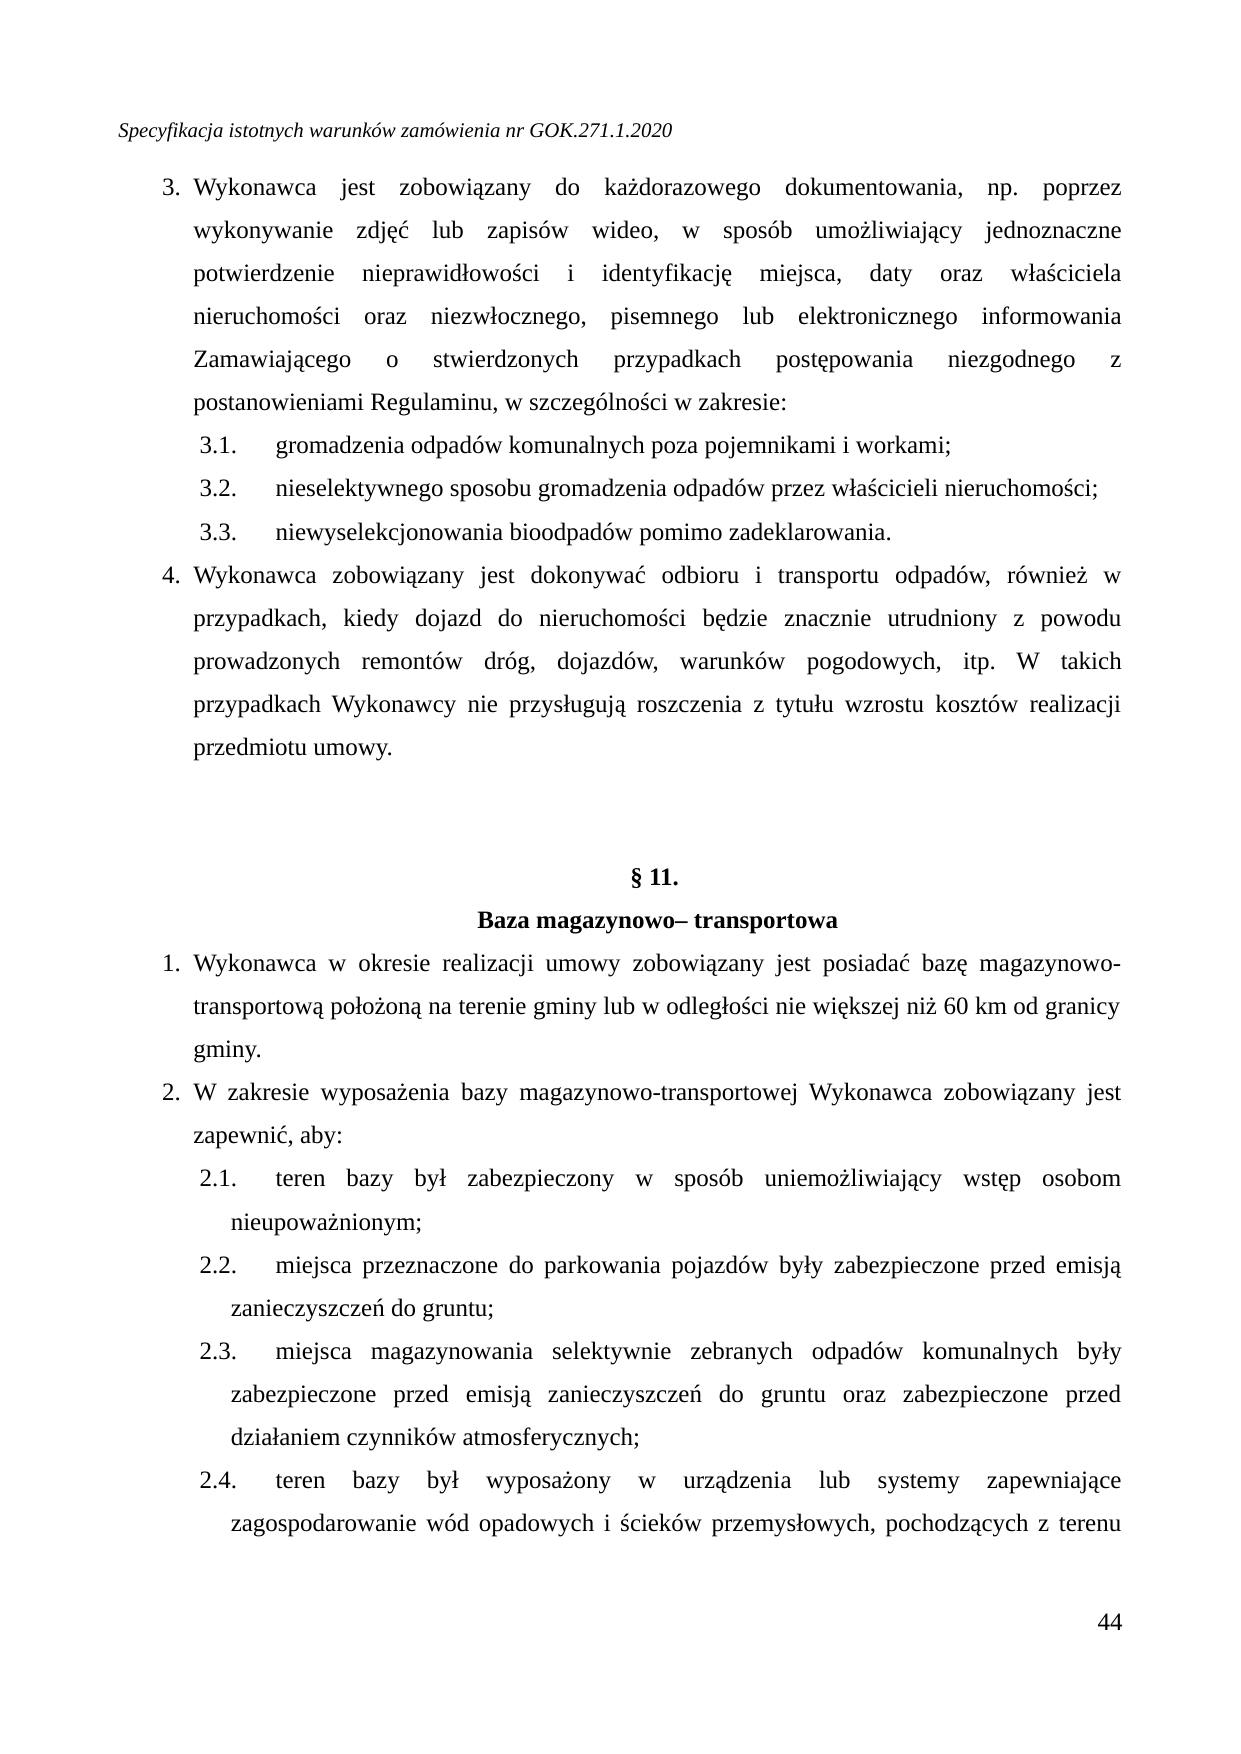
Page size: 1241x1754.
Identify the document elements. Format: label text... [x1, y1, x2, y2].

list gromadzenia odpadów komunalnych poza pojemnikami i workami; [193, 430, 1122, 459]
list nieselektywnego sposobu gromadzenia odpadów przez właścicieli nieruchomości; [193, 473, 1122, 502]
list W zakresie wyposażenia bazy magazynowo-transportowej Wykonawca zobowiązany jest zapewnić, aby: [156, 1077, 1122, 1149]
list niewyselekcjonowania bioodpadów pomimo zadeklarowania. [193, 517, 1122, 545]
list Wykonawca jest zobowiązany do każdorazowego dokumentowania, np. poprzez wykonywanie zdjęć lub zapisów wideo, w sposób umożliwiający jednoznaczne potwierdzenie nieprawidłowości i identyfikację miejsca, daty oraz właściciela nieruchomości oraz niezwłocznego, pisemnego lub elektronicznego informowania Zamawiającego o stwierdzonych przypadkach postępowania niezgodnego z postanowieniami Regulaminu, w szczególności w zakresie: [156, 172, 1122, 416]
list Baza magazynowo– transportowa [156, 905, 1122, 933]
list § 11. [156, 862, 1122, 890]
list teren bazy był zabezpieczony w sposób uniemożliwiający wstęp osobom nieupoważnionym; [193, 1163, 1122, 1235]
list miejsca przeznaczone do parkowania pojazdów były zabezpieczone przed emisją zanieczyszczeń do gruntu; [193, 1250, 1122, 1322]
list Wykonawca w okresie realizacji umowy zobowiązany jest posiadać bazę magazynowo-transportową położoną na terenie gminy lub w odległości nie większej niż 60 km od granicy gminy. [156, 948, 1122, 1063]
list teren bazy był wyposażony w urządzenia lub systemy zapewniające zagospodarowanie wód opadowych i ścieków przemysłowych, pochodzących z terenu [193, 1465, 1122, 1537]
list Wykonawca zobowiązany jest dokonywać odbioru i transportu odpadów, również w przypadkach, kiedy dojazd do nieruchomości będzie znacznie utrudniony z powodu prowadzonych remontów dróg, dojazdów, warunków pogodowych, itp. W takich przypadkach Wykonawcy nie przysługują roszczenia z tytułu wzrostu kosztów realizacji przedmiotu umowy. [156, 560, 1122, 761]
list miejsca magazynowania selektywnie zebranych odpadów komunalnych były zabezpieczone przed emisją zanieczyszczeń do gruntu oraz zabezpieczone przed działaniem czynników atmosferycznych; [193, 1336, 1122, 1451]
